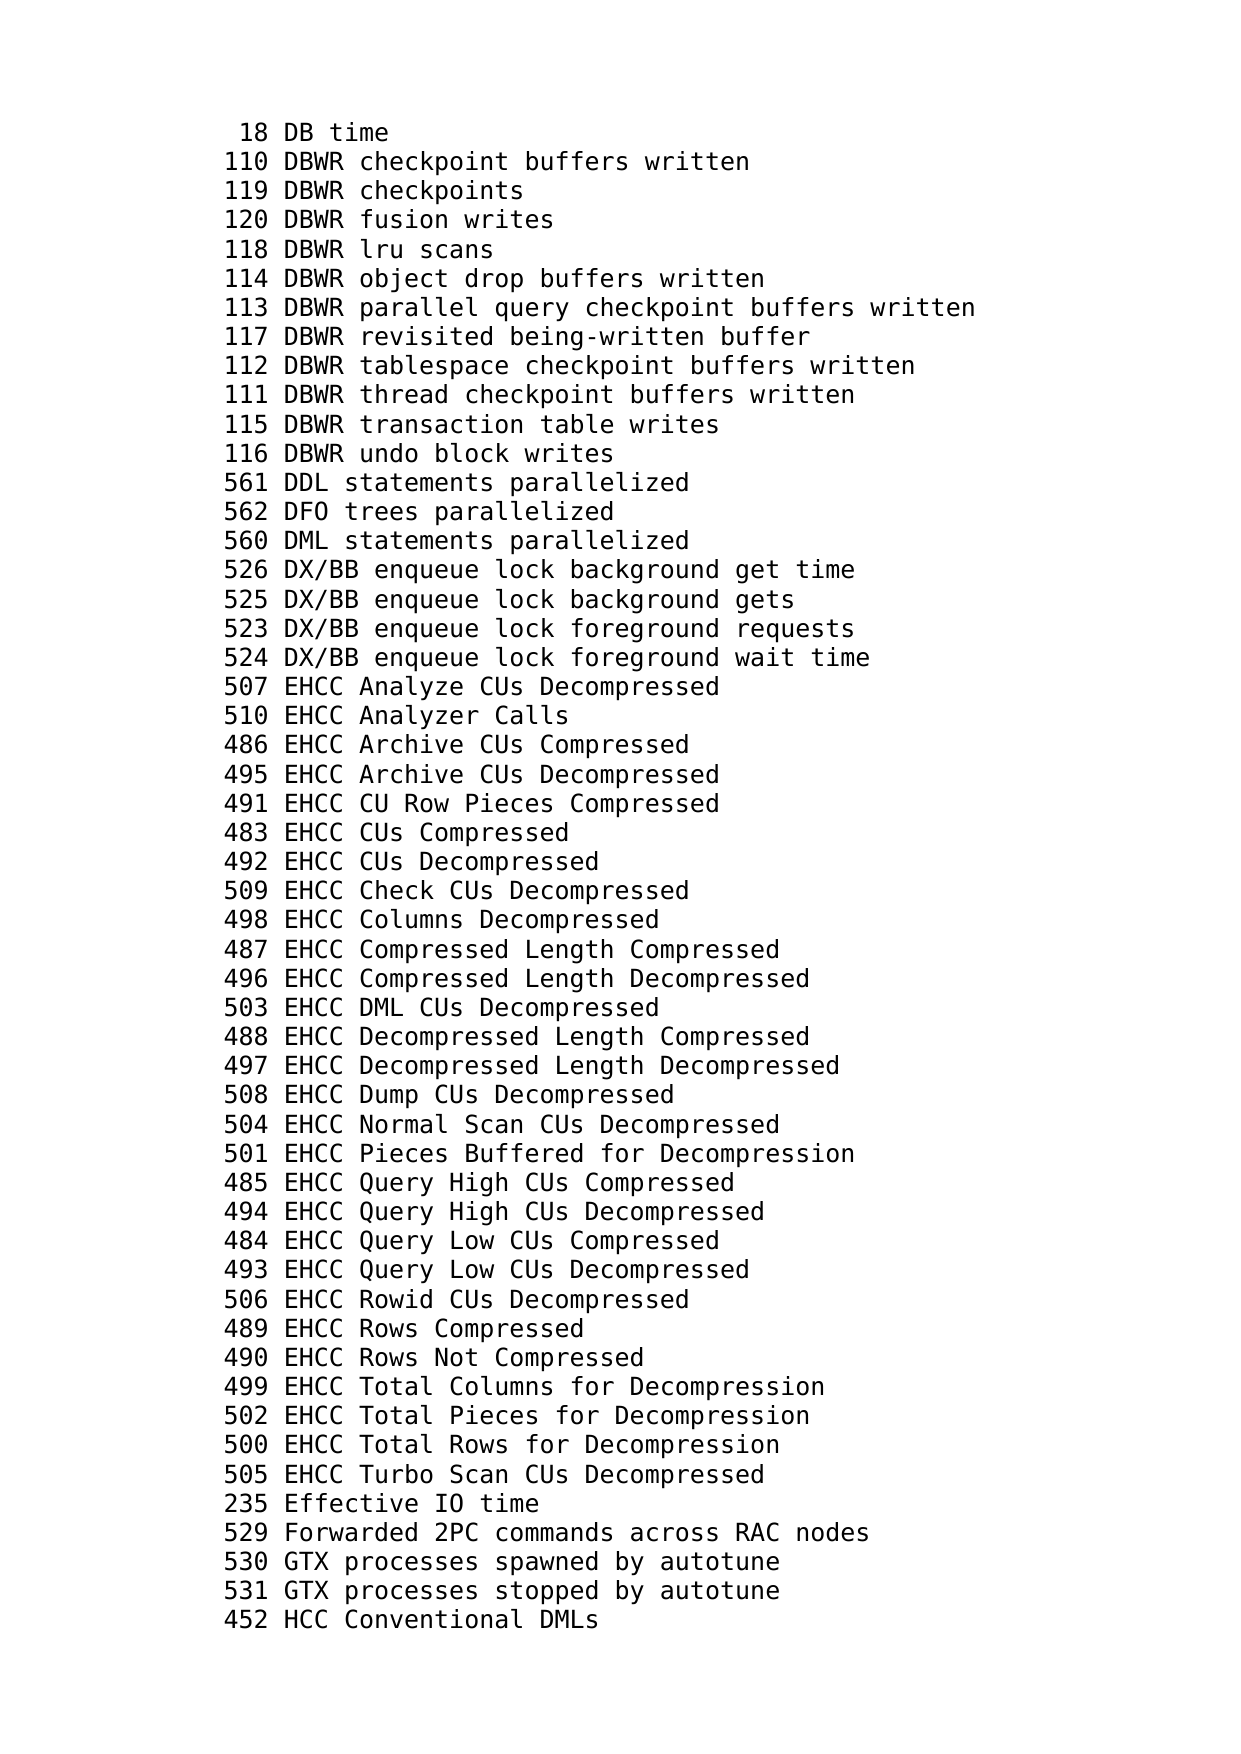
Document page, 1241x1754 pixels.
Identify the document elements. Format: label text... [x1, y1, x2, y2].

text 18 DB time 110 DBWR checkpoint buffers written 119 DBWR checkpoints 120 DBWR fusion writes 118 DBWR lru scans 114 DBWR object drop buffers written 113 DBWR parallel query checkpoint buffers written 117 DBWR revisited being-written buffer 112 DBWR tablespace checkpoint buffers written 111 DBWR thread checkpoint buffers written 115 DBWR transaction table writes 116 DBWR undo block writes 561 DDL statements parallelized 562 DFO trees parallelized 560 DML statements parallelized 526 DX/BB enqueue lock background get time 525 DX/BB enqueue lock background gets 523 DX/BB enqueue lock foreground requests 524 DX/BB enqueue lock foreground wait time 507 EHCC Analyze CUs Decompressed 510 EHCC Analyzer Calls 486 EHCC Archive CUs Compressed 495 EHCC Archive CUs Decompressed 491 EHCC CU Row Pieces Compressed 483 EHCC CUs Compressed 492 EHCC CUs Decompressed 509 EHCC Check CUs Decompressed 498 EHCC Columns Decompressed 487 EHCC Compressed Length Compressed 496 EHCC Compressed Length Decompressed 503 EHCC DML CUs Decompressed 488 EHCC Decompressed Length Compressed 497 EHCC Decompressed Length Decompressed 508 EHCC Dump CUs Decompressed 504 EHCC Normal Scan CUs Decompressed 501 EHCC Pieces Buffered for Decompression 485 EHCC Query High CUs Compressed 494 EHCC Query High CUs Decompressed 484 EHCC Query Low CUs Compressed 493 EHCC Query Low CUs Decompressed 506 EHCC Rowid CUs Decompressed 489 EHCC Rows Compressed 490 EHCC Rows Not Compressed 499 EHCC Total Columns for Decompression 502 EHCC Total Pieces for Decompression 500 EHCC Total Rows for Decompression 505 EHCC Turbo Scan CUs Decompressed 235 Effective IO time 529 Forwarded 2PC commands across RAC nodes 530 GTX processes spawned by autotune 531 GTX processes stopped by autotune 452 HCC Conventional DMLs [118, 118, 1122, 1635]
